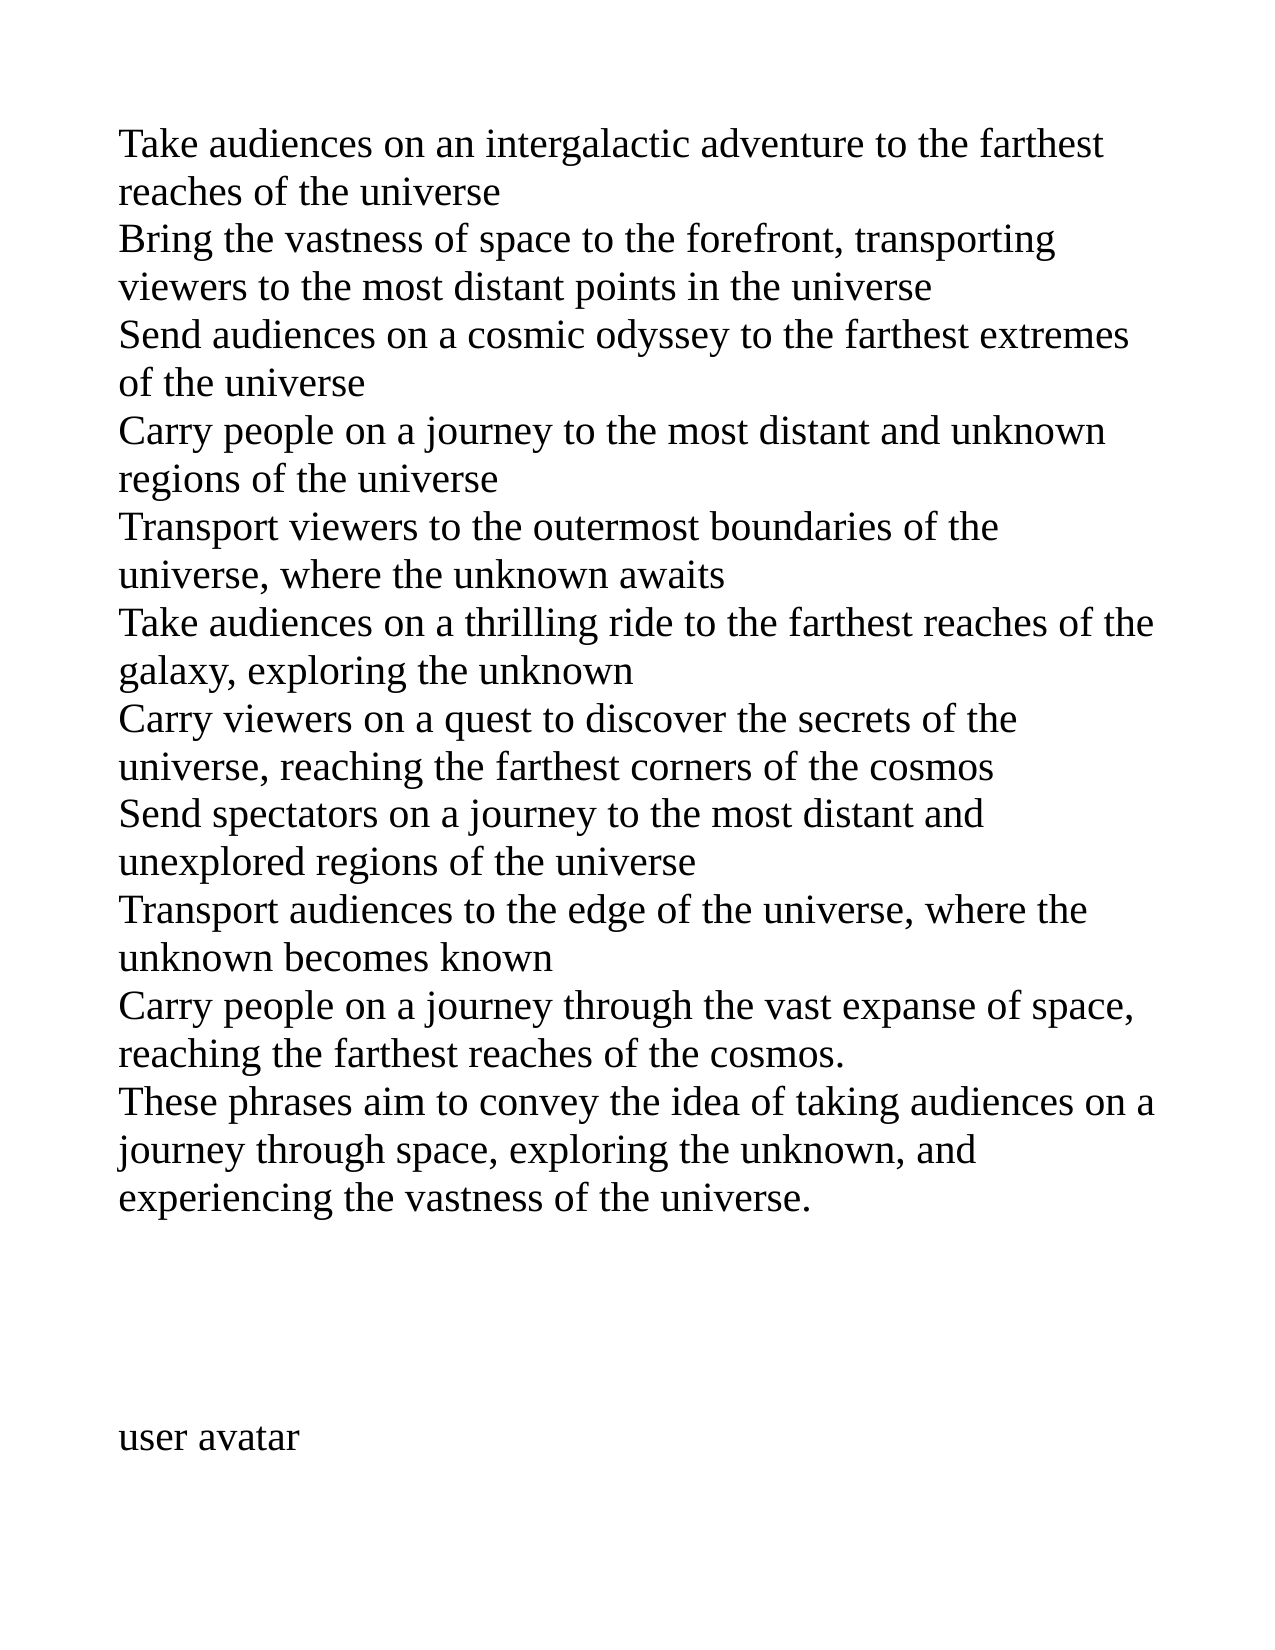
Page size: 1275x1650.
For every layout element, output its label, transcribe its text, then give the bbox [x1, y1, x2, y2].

text user avatar [118, 1412, 1157, 1460]
text Carry viewers on a quest to discover the secrets of the universe, reaching the farthest corners of the cosmos [118, 693, 1157, 789]
text Send spectators on a journey to the most distant and unexplored regions of the universe [118, 789, 1157, 885]
text Bring the vastness of space to the forefront, transporting viewers to the most distant points in the universe [118, 214, 1157, 310]
text Send audiences on a cosmic odyssey to the farthest extremes of the universe [118, 310, 1157, 406]
text Carry people on a journey through the vast expanse of space, reaching the farthest reaches of the cosmos. [118, 981, 1157, 1076]
text Carry people on a journey to the most distant and unknown regions of the universe [118, 406, 1157, 501]
text Transport audiences to the edge of the universe, where the unknown becomes known [118, 885, 1157, 981]
text These phrases aim to convey the idea of taking audiences on a journey through space, exploring the unknown, and experiencing the vastness of the universe. [118, 1076, 1157, 1220]
text Transport viewers to the outermost boundaries of the universe, where the unknown awaits [118, 501, 1157, 597]
text Take audiences on an intergalactic adventure to the farthest reaches of the universe [118, 118, 1157, 214]
text Take audiences on a thrilling ride to the farthest reaches of the galaxy, exploring the unknown [118, 597, 1157, 693]
